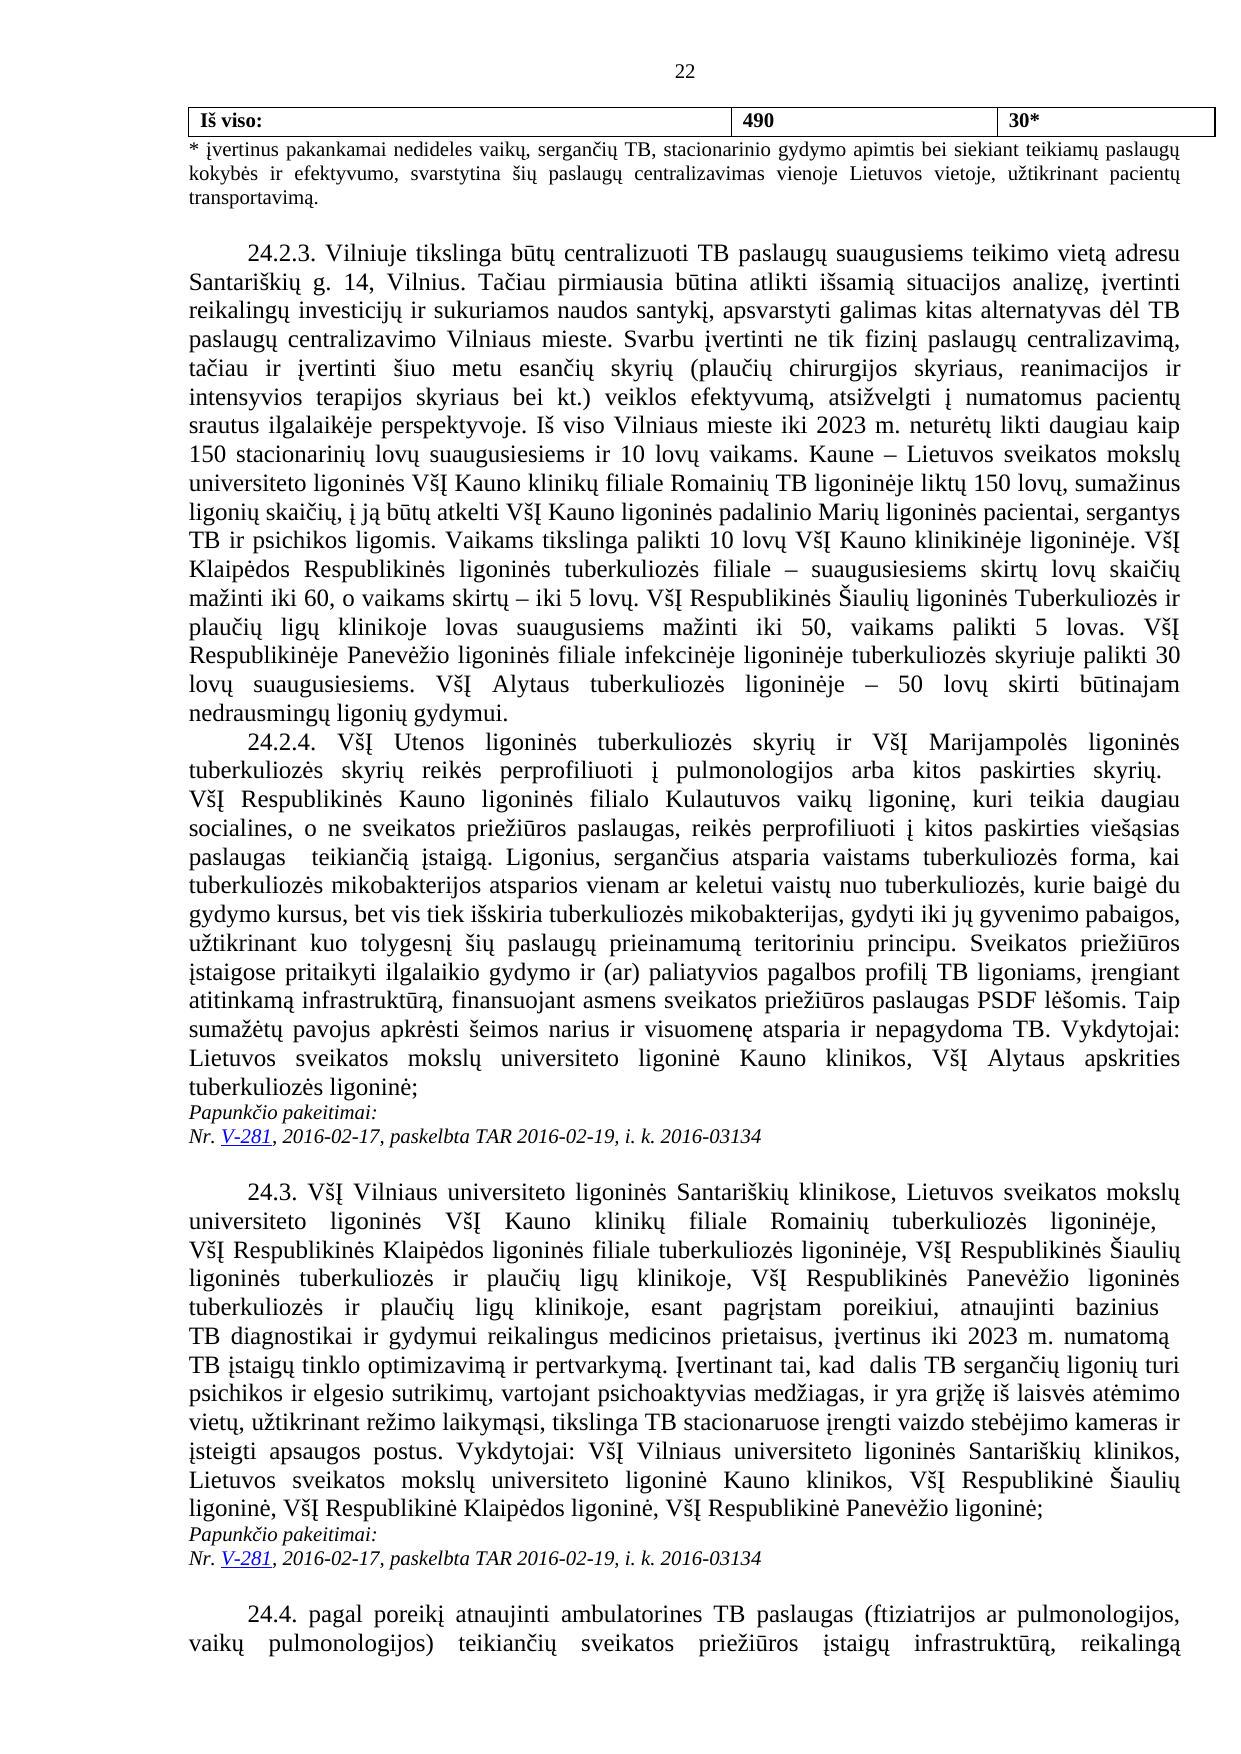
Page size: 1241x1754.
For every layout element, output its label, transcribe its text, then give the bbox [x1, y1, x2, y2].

table_cell 490 [732, 108, 997, 136]
text 24.2.3. Vilniuje tikslinga būtų centralizuoti TB paslaugų suaugusiems teikimo vietą adresu Santariškių g. 14, Vilnius. Tačiau pirmiausia būtina atlikti išsamią situacijos analizę, įvertinti reikalingų investicijų ir sukuriamos naudos santykį, apsvarstyti galimas kitas alternatyvas dėl TB paslaugų centralizavimo Vilniaus mieste. Svarbu įvertinti ne tik fizinį paslaugų centralizavimą, tačiau ir įvertinti šiuo metu esančių skyrių (plaučių chirurgijos skyriaus, reanimacijos ir intensyvios terapijos skyriaus bei kt.) veiklos efektyvumą, atsižvelgti į numatomus pacientų srautus ilgalaikėje perspektyvoje. Iš viso Vilniaus mieste iki 2023 m. neturėtų likti daugiau kaip 150 stacionarinių lovų suaugusiesiems ir 10 lovų vaikams. Kaune – Lietuvos sveikatos mokslų universiteto ligoninės VšĮ Kauno klinikų filiale Romainių TB ligoninėje liktų 150 lovų, sumažinus ligonių skaičių, į ją būtų atkelti VšĮ Kauno ligoninės padalinio Marių ligoninės pacientai, sergantys TB ir psichikos ligomis. Vaikams tikslinga palikti 10 lovų VšĮ Kauno klinikinėje ligoninėje. VšĮ Klaipėdos Respublikinės ligoninės tuberkuliozės filiale – suaugusiesiems skirtų lovų skaičių mažinti iki 60, o vaikams skirtų – iki 5 lovų. VšĮ Respublikinės Šiaulių ligoninės Tuberkuliozės ir plaučių ligų klinikoje lovas suaugusiems mažinti iki 50, vaikams palikti 5 lovas. VšĮ Respublikinėje Panevėžio ligoninės filiale infekcinėje ligoninėje tuberkuliozės skyriuje palikti 30 lovų suaugusiesiems. VšĮ Alytaus tuberkuliozės ligoninėje – 50 lovų skirti būtinajam nedrausmingų ligonių gydymui. [188, 238, 1181, 727]
table_cell 30* [998, 108, 1214, 136]
text Papunkčio pakeitimai: [188, 1100, 1181, 1124]
text * įvertinus pakankamai nedideles vaikų, sergančių TB, stacionarinio gydymo apimtis bei siekiant teikiamų paslaugų kokybės ir efektyvumo, svarstytina šių paslaugų centralizavimas vienoje Lietuvos vietoje, užtikrinant pacientų transportavimą. [188, 137, 1181, 209]
text Papunkčio pakeitimai: [188, 1522, 1181, 1546]
text 24.4. pagal poreikį atnaujinti ambulatorines TB paslaugas (ftiziatrijos ar pulmonologijos, vaikų pulmonologijos) teikiančių sveikatos priežiūros įstaigų infrastruktūrą, reikalingą [188, 1599, 1181, 1657]
table_cell Iš viso: [189, 108, 731, 136]
text 24.3. VšĮ Vilniaus universiteto ligoninės Santariškių klinikose, Lietuvos sveikatos mokslų universiteto ligoninės VšĮ Kauno klinikų filiale Romainių tuberkuliozės ligoninėje, VšĮ Respublikinės Klaipėdos ligoninės filiale tuberkuliozės ligoninėje, VšĮ Respublikinės Šiaulių ligoninės tuberkuliozės ir plaučių ligų klinikoje, VšĮ Respublikinės Panevėžio ligoninės tuberkuliozės ir plaučių ligų klinikoje, esant pagrįstam poreikiui, atnaujinti bazinius TB diagnostikai ir gydymui reikalingus medicinos prietaisus, įvertinus iki 2023 m. numatomą TB įstaigų tinklo optimizavimą ir pertvarkymą. Įvertinant tai, kad dalis TB sergančių ligonių turi psichikos ir elgesio sutrikimų, vartojant psichoaktyvias medžiagas, ir yra grįžę iš laisvės atėmimo vietų, užtikrinant režimo laikymąsi, tikslinga TB stacionaruose įrengti vaizdo stebėjimo kameras ir įsteigti apsaugos postus. Vykdytojai: VšĮ Vilniaus universiteto ligoninės Santariškių klinikos, Lietuvos sveikatos mokslų universiteto ligoninė Kauno klinikos, VšĮ Respublikinė Šiaulių ligoninė, VšĮ Respublikinė Klaipėdos ligoninė, VšĮ Respublikinė Panevėžio ligoninė; [188, 1177, 1181, 1522]
text Nr. V-281, 2016-02-17, paskelbta TAR 2016-02-19, i. k. 2016-03134 [188, 1124, 1181, 1148]
text 24.2.4. VšĮ Utenos ligoninės tuberkuliozės skyrių ir VšĮ Marijampolės ligoninės tuberkuliozės skyrių reikės perprofiliuoti į pulmonologijos arba kitos paskirties skyrių. VšĮ Respublikinės Kauno ligoninės filialo Kulautuvos vaikų ligoninę, kuri teikia daugiau socialines, o ne sveikatos priežiūros paslaugas, reikės perprofiliuoti į kitos paskirties viešąsias paslaugas teikiančią įstaigą. Ligonius, sergančius atsparia vaistams tuberkuliozės forma, kai tuberkuliozės mikobakterijos atsparios vienam ar keletui vaistų nuo tuberkuliozės, kurie baigė du gydymo kursus, bet vis tiek išskiria tuberkuliozės mikobakterijas, gydyti iki jų gyvenimo pabaigos, užtikrinant kuo tolygesnį šių paslaugų prieinamumą teritoriniu principu. Sveikatos priežiūros įstaigose pritaikyti ilgalaikio gydymo ir (ar) paliatyvios pagalbos profilį TB ligoniams, įrengiant atitinkamą infrastruktūrą, finansuojant asmens sveikatos priežiūros paslaugas PSDF lėšomis. Taip sumažėtų pavojus apkrėsti šeimos narius ir visuomenę atsparia ir nepagydoma TB. Vykdytojai: Lietuvos sveikatos mokslų universiteto ligoninė Kauno klinikos, VšĮ Alytaus apskrities tuberkuliozės ligoninė; [188, 727, 1181, 1100]
text Nr. V-281, 2016-02-17, paskelbta TAR 2016-02-19, i. k. 2016-03134 [188, 1546, 1181, 1570]
